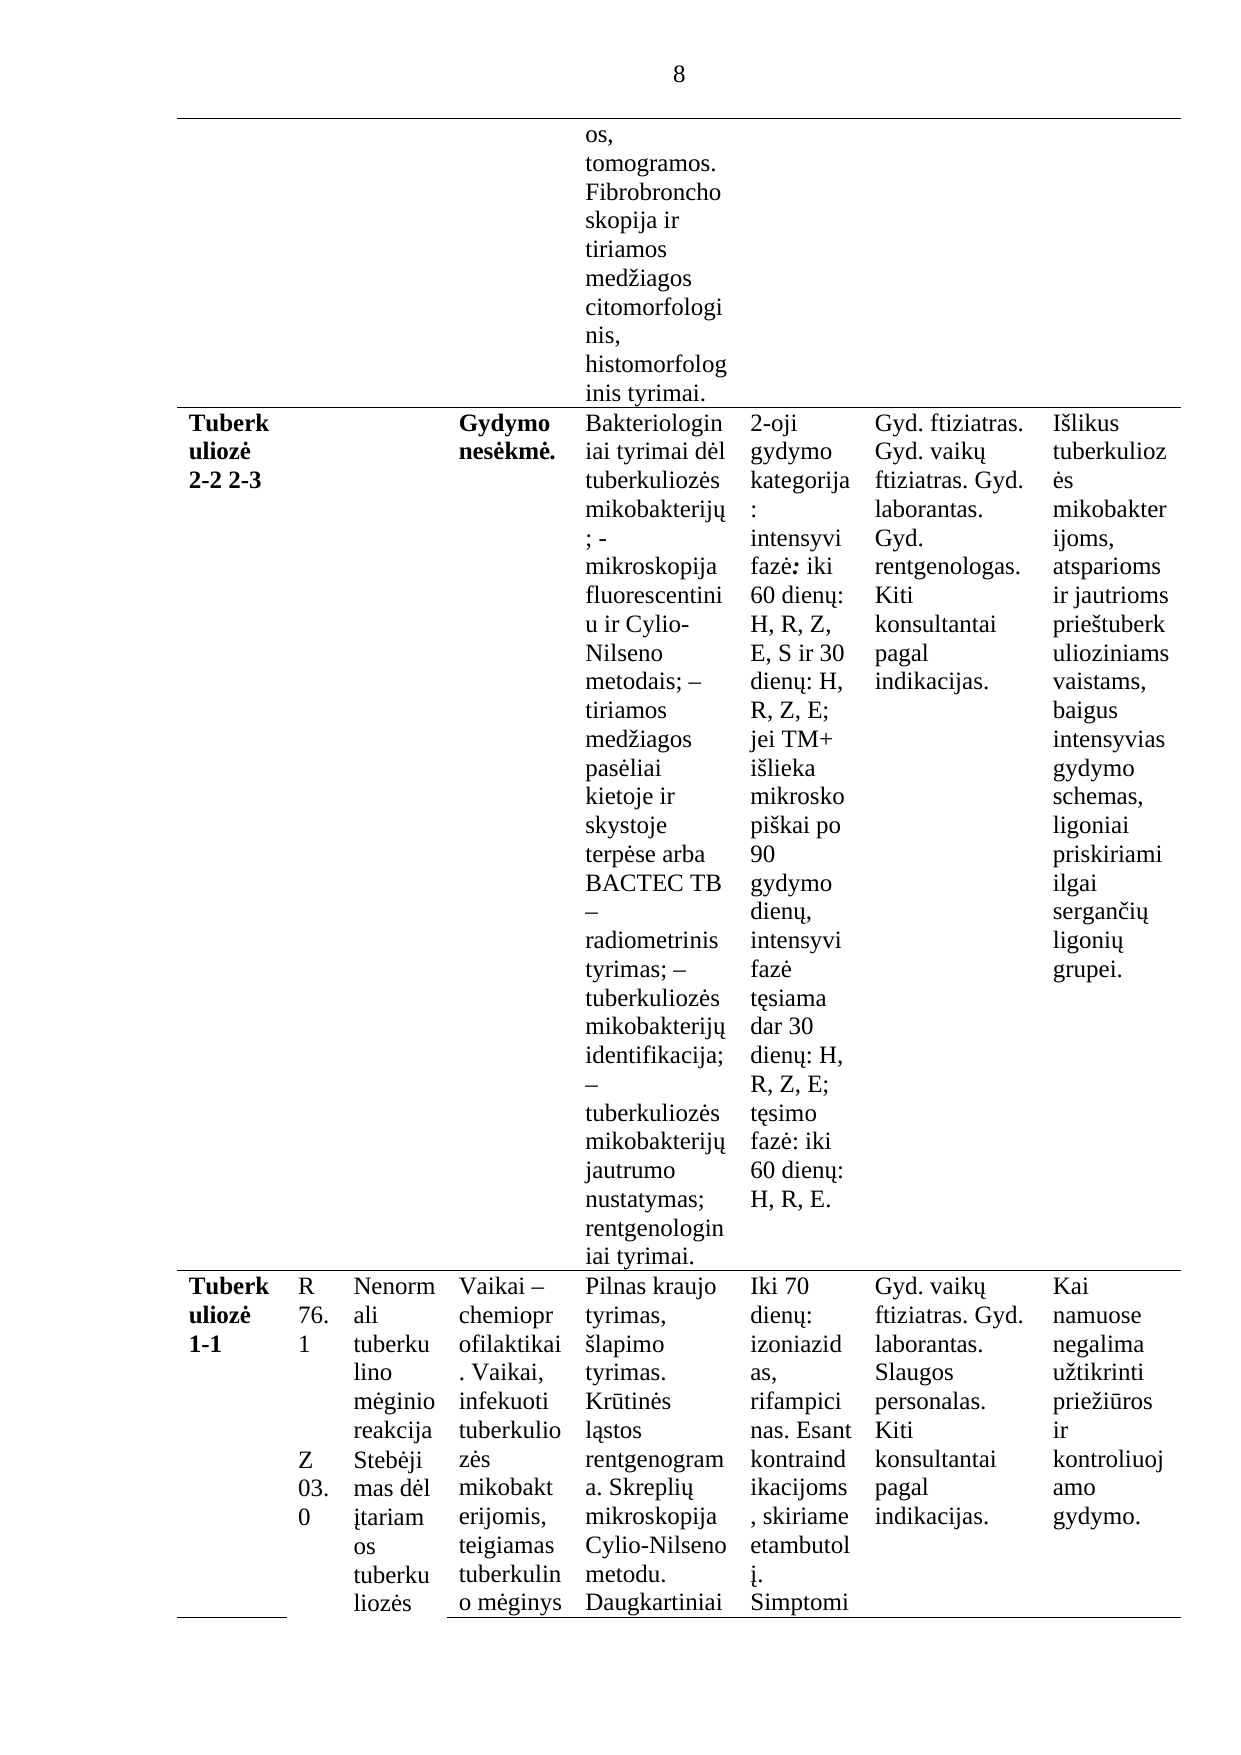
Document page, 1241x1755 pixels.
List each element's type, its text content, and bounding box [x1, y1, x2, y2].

table_cell Bakteriologiniai tyrimai dėl tuberkuliozės mikobakterijų; -mikroskopija fluorescentiniu ir Cylio-Nilseno metodais; – tiriamos medžiagos pasėliai kietoje ir skystoje terpėse arba BACTEC TB – radiometrinis tyrimas; – tuberkuliozės mikobakterijų identifikacija; – tuberkuliozės mikobakterijų jautrumo nustatymas; rentgenologiniai tyrimai. [574, 408, 739, 1270]
table_cell Vaikai – chemioprofilaktikai. Vaikai, infekuoti tuberkuliozės mikobakterijomis, teigiamas tuberkulino mėginys [447, 1271, 574, 1617]
table_cell Stebėjimas dėl įtariamos tuberkuliozės [342, 1444, 447, 1617]
table_cell Kai namuose negalima užtikrinti priežiūros ir kontroliuojamo gydymo. [1041, 1271, 1181, 1617]
table_cell Pilnas kraujo tyrimas, šlapimo tyrimas. Krūtinės ląstos rentgenograma. Skreplių mikroskopija Cylio-Nilseno metodu. Daugkartiniai [574, 1271, 739, 1617]
table_cell Gyd. vaikų ftiziatras. Gyd. laborantas. Slaugos personalas. Kiti konsultantai pagal indikacijas. [863, 1271, 1041, 1617]
table_cell Tuberkuliozė 1-1 [177, 1271, 287, 1617]
table_cell Gyd. ftiziatras. Gyd. vaikų ftiziatras. Gyd. laborantas. Gyd. rentgenologas. Kiti konsultantai pagal indikacijas. [863, 408, 1041, 1270]
table_cell [739, 119, 863, 407]
table_cell R 76.1 [287, 1271, 342, 1444]
table_cell [1041, 119, 1181, 407]
table_cell [177, 119, 287, 407]
table_cell Gydymo nesėkmė. [447, 408, 574, 1270]
table_cell os, tomogramos. Fibrobronchoskopija ir tiriamos medžiagos citomorfologinis, histomorfologinis tyrimai. [574, 119, 739, 407]
table_cell [287, 119, 342, 407]
table_cell 2-oji gydymo kategorija: intensyvi fazė: iki 60 dienų: H, R, Z, E, S ir 30 dienų: H, R, Z, E; jei TM+ išlieka mikroskopiškai po 90 gydymo dienų, intensyvi fazė tęsiama dar 30 dienų: H, R, Z, E; tęsimo fazė: iki 60 dienų: H, R, E. [739, 408, 863, 1270]
table_cell [287, 408, 342, 1270]
table_cell Z 03.0 [287, 1444, 342, 1617]
table_cell [863, 119, 1041, 407]
table_cell Iki 70 dienų: izoniazidas, rifampicinas. Esant kontraindikacijoms, skiriame etambutolį. Simptomi [739, 1271, 863, 1617]
table_cell Tuberkuliozė 2-2 2-3 [177, 408, 287, 1270]
table_cell [342, 119, 447, 407]
table_cell [447, 119, 574, 407]
table_cell [342, 408, 447, 1270]
table_cell Išlikus tuberkuliozės mikobakterijoms, atsparioms ir jautrioms prieštuberkulioziniams vaistams, baigus intensyvias gydymo schemas, ligoniai priskiriami ilgai sergančių ligonių grupei. [1041, 408, 1181, 1270]
table_cell Nenormali tuberkulino mėginio reakcija [342, 1271, 447, 1444]
